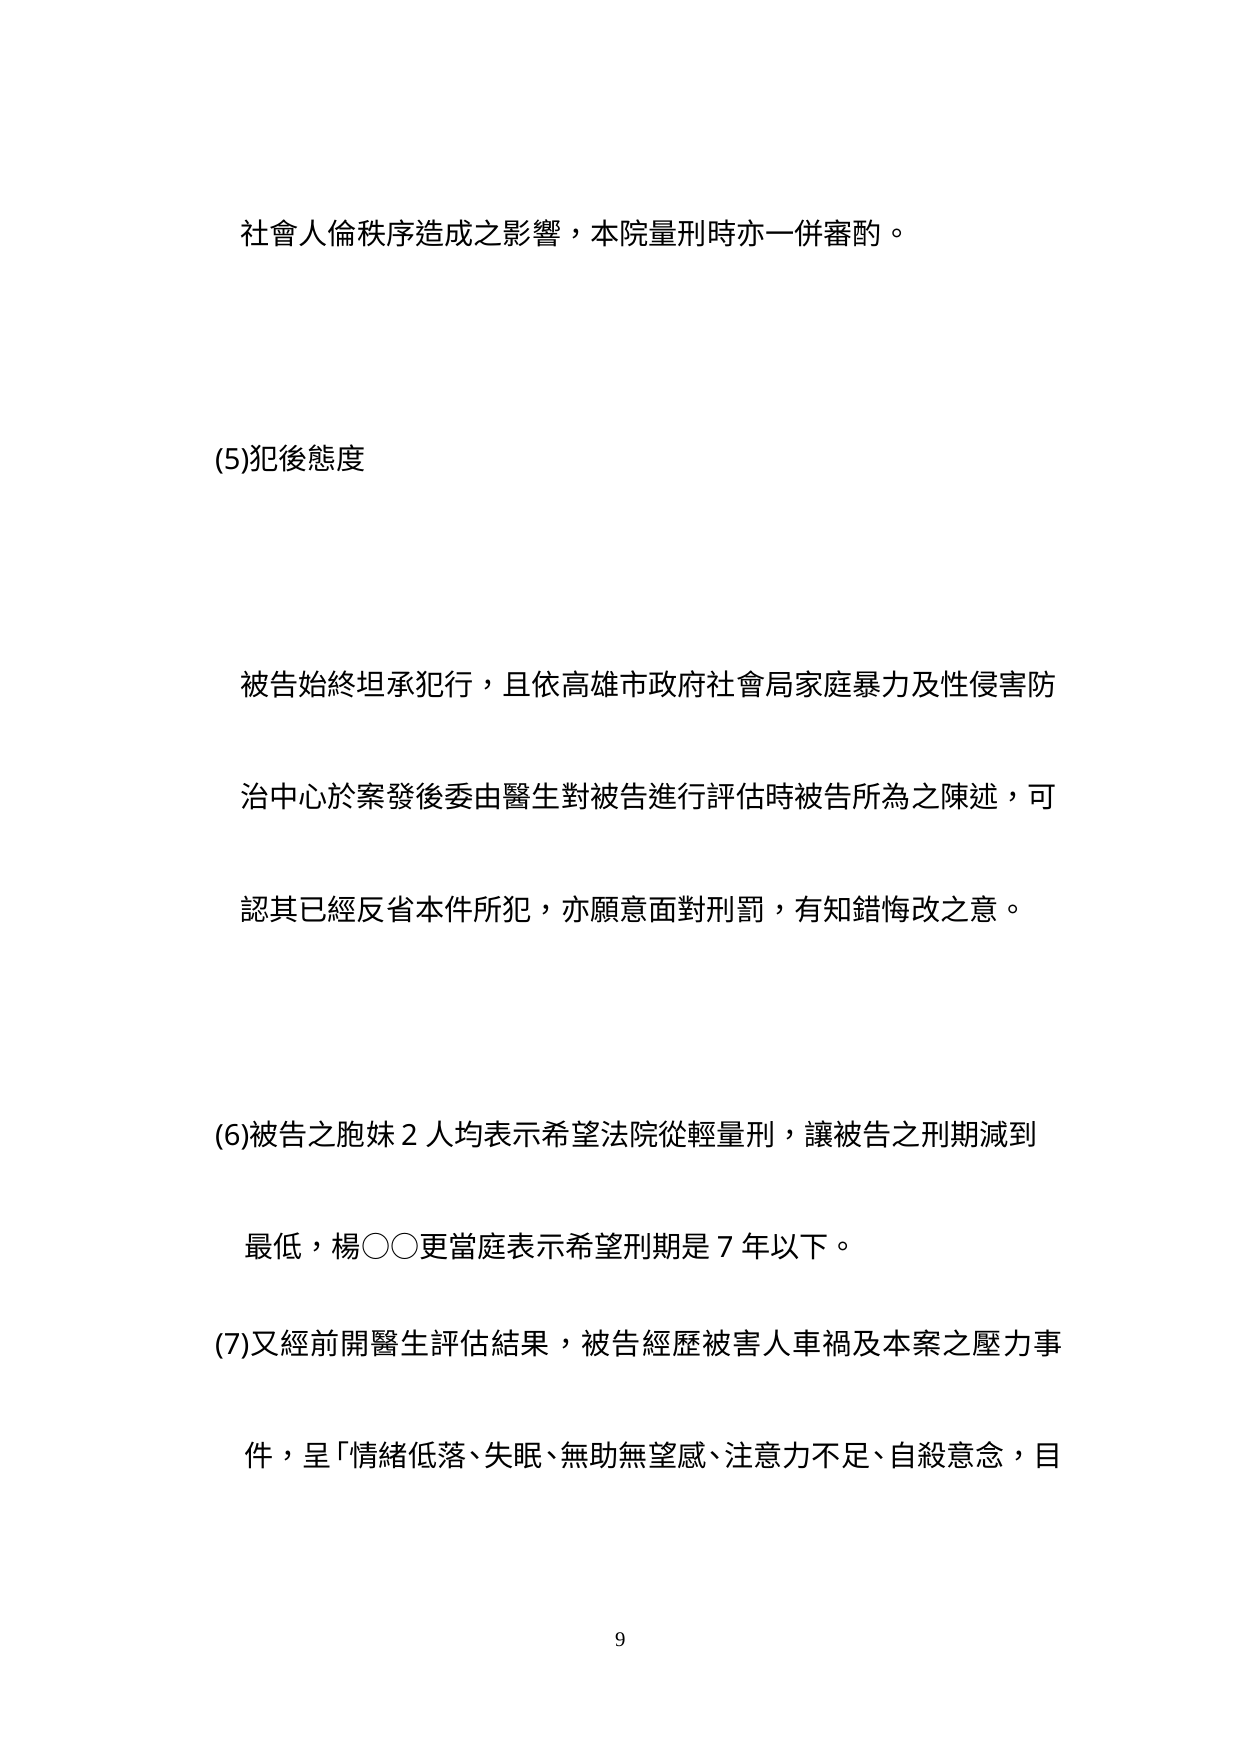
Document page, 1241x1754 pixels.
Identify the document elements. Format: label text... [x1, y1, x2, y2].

text 社會人倫秩序造成之影響，本院量刑時亦一併審酌。 [176, 130, 1128, 334]
text (7)又經前開醫生評估結果，被告經歷被害人車禍及本案之壓力事件，呈「情緒低落、失眠、無助無望感、注意力不足、自殺意念，目前應符合鬱症之診斷」，量刑時亦一併審酌被告目前之身心健康狀況。 [150, 1239, 1128, 1556]
text (6)被告之胞妹2 人均表示希望法院從輕量刑，讓被告之刑期減到最低，楊○○更當庭表示希望刑期是7 年以下。 [150, 1031, 1128, 1239]
text 被告始終坦承犯行，且依高雄市政府社會局家庭暴力及性侵害防治中心於案發後委由醫生對被告進行評估時被告所為之陳述，可認其已經反省本件所犯，亦願意面對刑罰，有知錯悔改之意。 [175, 580, 1128, 1009]
text (5)犯後態度 [150, 355, 1128, 559]
